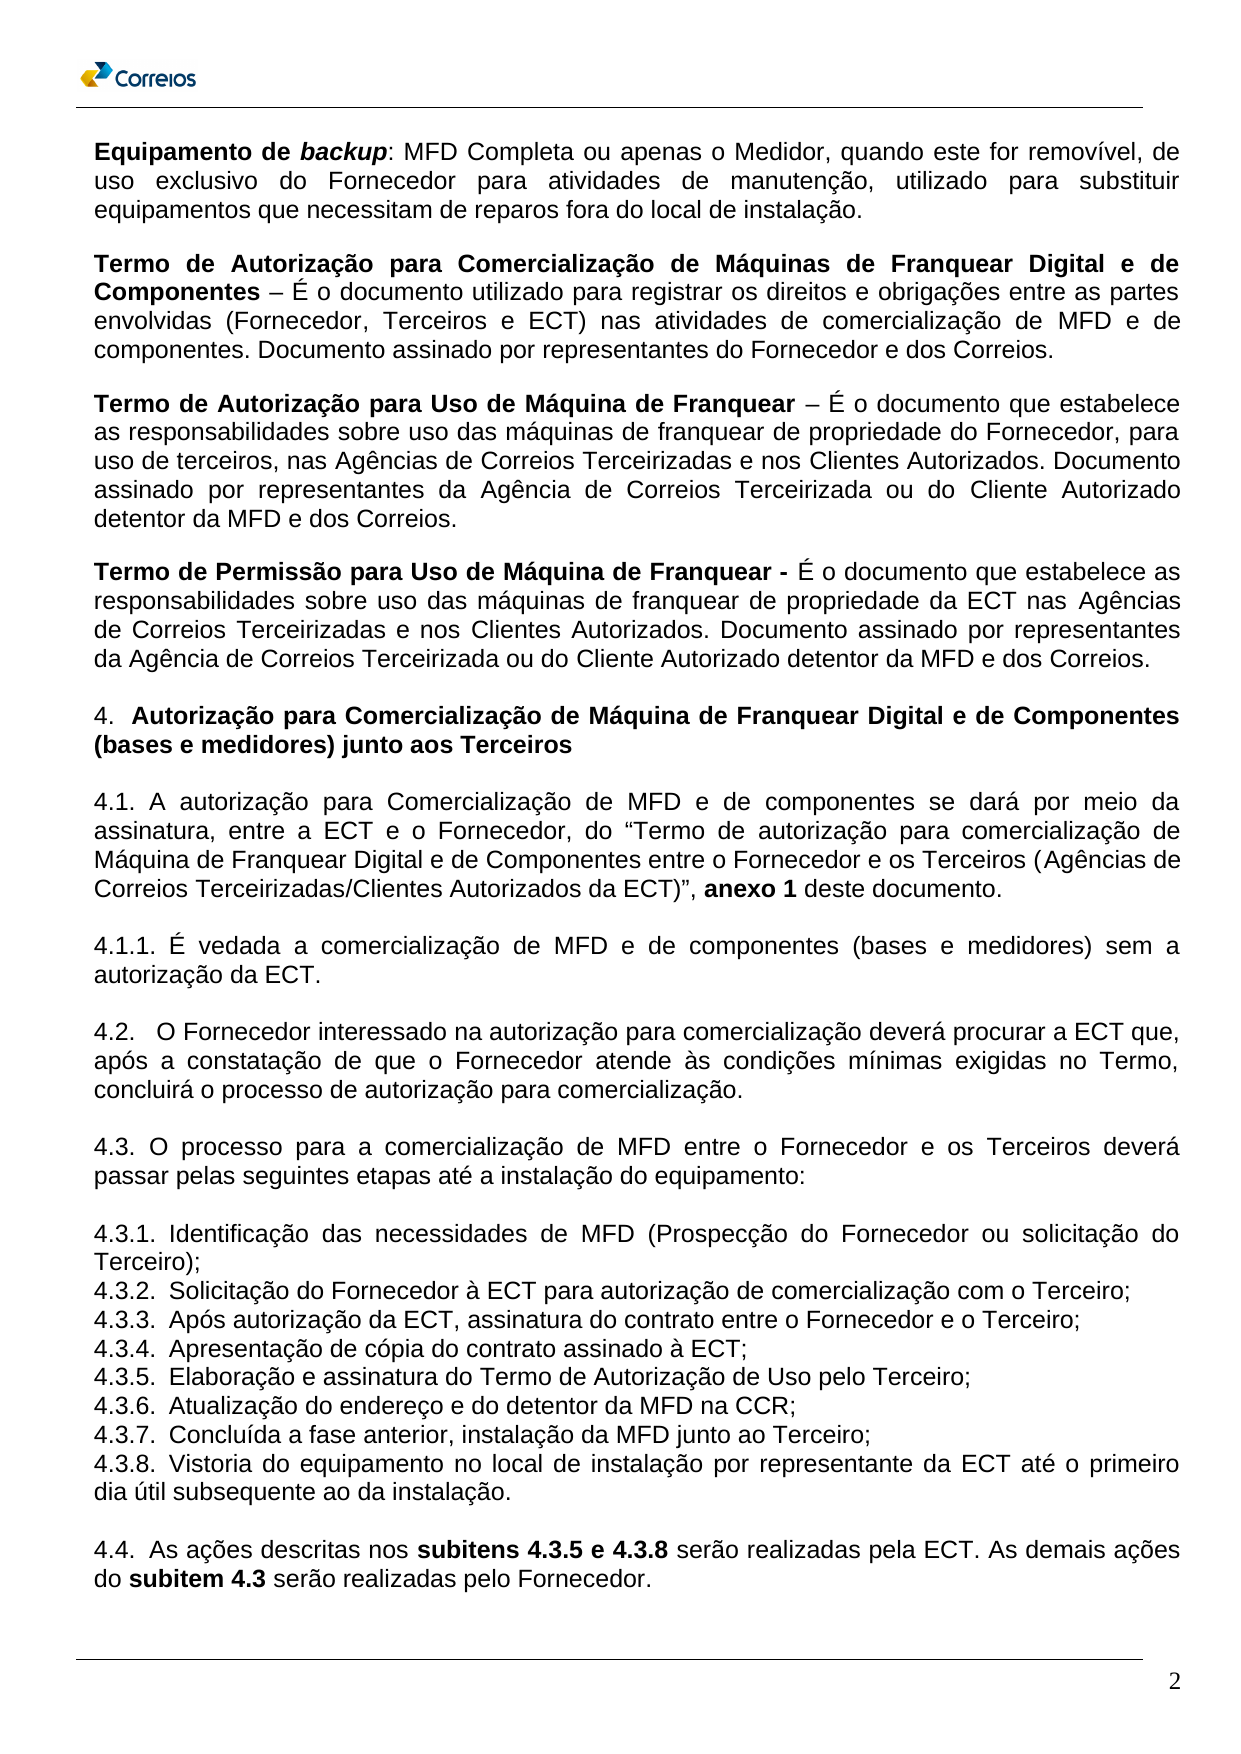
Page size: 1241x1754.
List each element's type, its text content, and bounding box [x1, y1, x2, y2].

subtitle A autorização para Comercialização de MFD e de componentes se dará por meio da assinatura, entre a ECT e o Fornecedor, do “Termo de autorização para comercialização de Máquina de Franquear Digital e de Componentes entre o Fornecedor e os Terceiros (Agências de Correios Terceirizadas/Clientes Autorizados da ECT)”, anexo 1 deste documento. [94, 787, 1181, 902]
list Identificação das necessidades de MFD (Prospecção do Fornecedor ou solicitação do Terceiro); [94, 1219, 1181, 1276]
list O processo para a comercialização de MFD entre o Fornecedor e os Terceiros deverá passar pelas seguintes etapas até a instalação do equipamento: [94, 1132, 1181, 1190]
list Elaboração e assinatura do Termo de Autorização de Uso pelo Terceiro; [94, 1362, 1181, 1391]
list Autorização para Comercialização de Máquina de Franquear Digital e de Componentes (bases e medidores) junto aos Terceiros [94, 701, 1181, 758]
text Equipamento de backup: MFD Completa ou apenas o Medidor, quando este for removível, de uso exclusivo do Fornecedor para atividades de manutenção, utilizado para substituir equipamentos que necessitam de reparos fora do local de instalação. [94, 137, 1181, 223]
text Termo de Autorização para Uso de Máquina de Franquear – É o documento que estabelece as responsabilidades sobre uso das máquinas de franquear de propriedade do Fornecedor, para uso de terceiros, nas Agências de Correios Terceirizadas e nos Clientes Autorizados. Documento assinado por representantes da Agência de Correios Terceirizada ou do Cliente Autorizado detentor da MFD e dos Correios. [94, 388, 1181, 532]
picture [76, 59, 198, 92]
list As ações descritas nos subitens 4.3.5 e 4.3.8 serão realizadas pela ECT. As demais ações do subitem 4.3 serão realizadas pelo Fornecedor. [94, 1535, 1181, 1592]
list Após autorização da ECT, assinatura do contrato entre o Fornecedor e o Terceiro; [94, 1305, 1181, 1334]
list É vedada a comercialização de MFD e de componentes (bases e medidores) sem a autorização da ECT. [94, 931, 1181, 989]
text Termo de Permissão para Uso de Máquina de Franquear - É o documento que estabelece as responsabilidades sobre uso das máquinas de franquear de propriedade da ECT nas Agências de Correios Terceirizadas e nos Clientes Autorizados. Documento assinado por representantes da Agência de Correios Terceirizada ou do Cliente Autorizado detentor da MFD e dos Correios. [94, 557, 1181, 672]
text Termo de Autorização para Comercialização de Máquinas de Franquear Digital e de Componentes – É o documento utilizado para registrar os direitos e obrigações entre as partes envolvidas (Fornecedor, Terceiros e ECT) nas atividades de comercialização de MFD e de componentes. Documento assinado por representantes do Fornecedor e dos Correios. [94, 248, 1181, 363]
list Concluída a fase anterior, instalação da MFD junto ao Terceiro; [94, 1420, 1181, 1449]
list Apresentação de cópia do contrato assinado à ECT; [94, 1334, 1181, 1362]
list O Fornecedor interessado na autorização para comercialização deverá procurar a ECT que, após a constatação de que o Fornecedor atende às condições mínimas exigidas no Termo, concluirá o processo de autorização para comercialização. [94, 1017, 1181, 1104]
list Solicitação do Fornecedor à ECT para autorização de comercialização com o Terceiro; [94, 1276, 1181, 1305]
list Vistoria do equipamento no local de instalação por representante da ECT até o primeiro dia útil subsequente ao da instalação. [94, 1449, 1181, 1506]
list Atualização do endereço e do detentor da MFD na CCR; [94, 1391, 1181, 1420]
